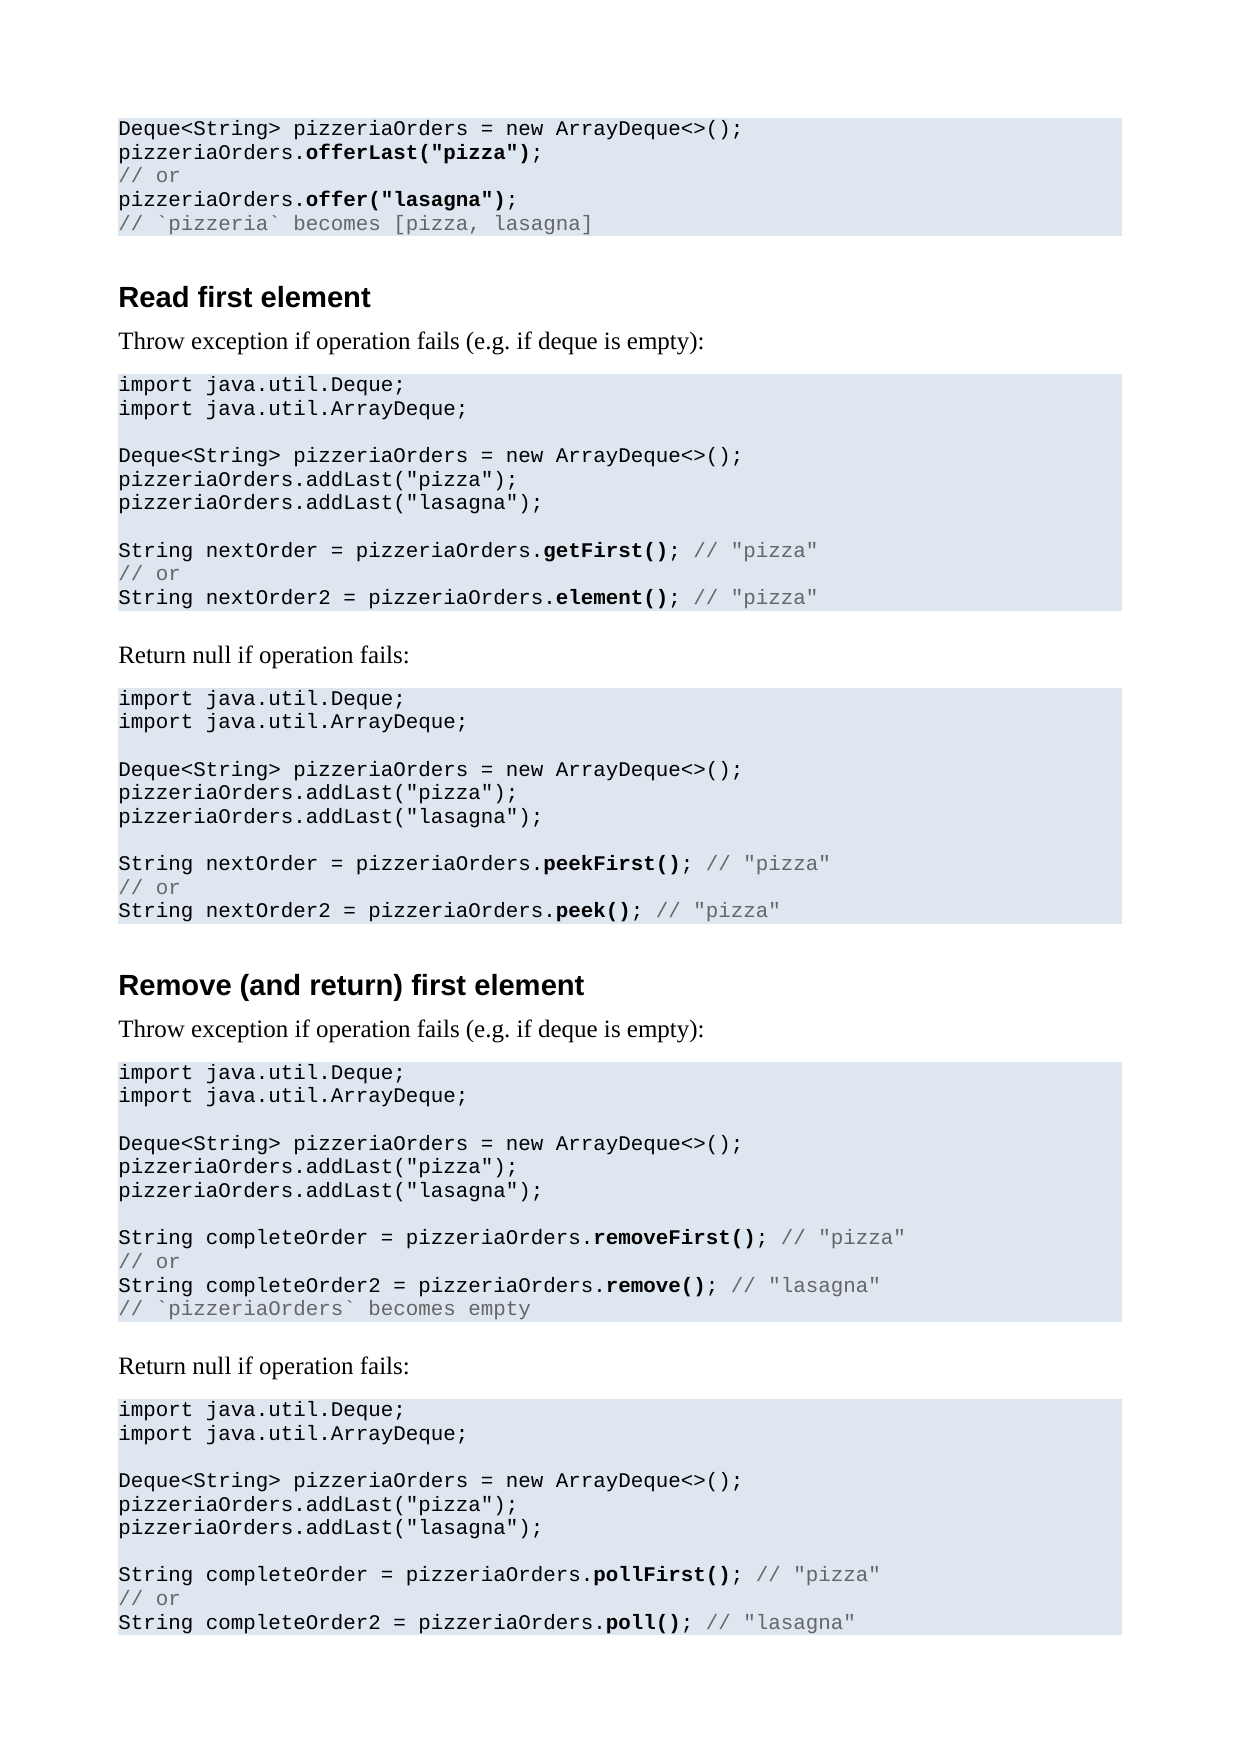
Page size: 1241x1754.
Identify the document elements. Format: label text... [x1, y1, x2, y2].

text Throw exception if operation fails (e.g. if deque is empty): [118, 1014, 1122, 1043]
subtitle Remove (and return) first element [118, 968, 1122, 1002]
subtitle Read first element [118, 280, 1122, 314]
text import java.util.Deque; import java.util.ArrayDeque; Deque<String> pizzeriaOrders = new ArrayDeque<>(); pizzeriaOrders.addLast("pizza"); pizzeriaOrders.addLast("lasagna"); String completeOrder = pizzeriaOrders.removeFirst(); // "pizza" // or String completeOrder2 = pizzeriaOrders.remove(); // "lasagna" // `pizzeriaOrders` becomes empty [118, 1062, 1122, 1322]
text Deque<String> pizzeriaOrders = new ArrayDeque<>(); pizzeriaOrders.offerLast("pizza"); // or pizzeriaOrders.offer("lasagna"); // `pizzeria` becomes [pizza, lasagna] [118, 118, 1122, 236]
text import java.util.Deque; import java.util.ArrayDeque; Deque<String> pizzeriaOrders = new ArrayDeque<>(); pizzeriaOrders.addLast("pizza"); pizzeriaOrders.addLast("lasagna"); String nextOrder = pizzeriaOrders.peekFirst(); // "pizza" // or String nextOrder2 = pizzeriaOrders.peek(); // "pizza" [118, 688, 1122, 924]
text Return null if operation fails: [118, 640, 1122, 669]
text import java.util.Deque; import java.util.ArrayDeque; Deque<String> pizzeriaOrders = new ArrayDeque<>(); pizzeriaOrders.addLast("pizza"); pizzeriaOrders.addLast("lasagna"); String nextOrder = pizzeriaOrders.getFirst(); // "pizza" // or String nextOrder2 = pizzeriaOrders.element(); // "pizza" [118, 374, 1122, 611]
text Throw exception if operation fails (e.g. if deque is empty): [118, 326, 1122, 355]
text Return null if operation fails: [118, 1351, 1122, 1380]
text import java.util.Deque; import java.util.ArrayDeque; Deque<String> pizzeriaOrders = new ArrayDeque<>(); pizzeriaOrders.addLast("pizza"); pizzeriaOrders.addLast("lasagna"); String completeOrder = pizzeriaOrders.pollFirst(); // "pizza" // or String completeOrder2 = pizzeriaOrders.poll(); // "lasagna" [118, 1399, 1122, 1635]
